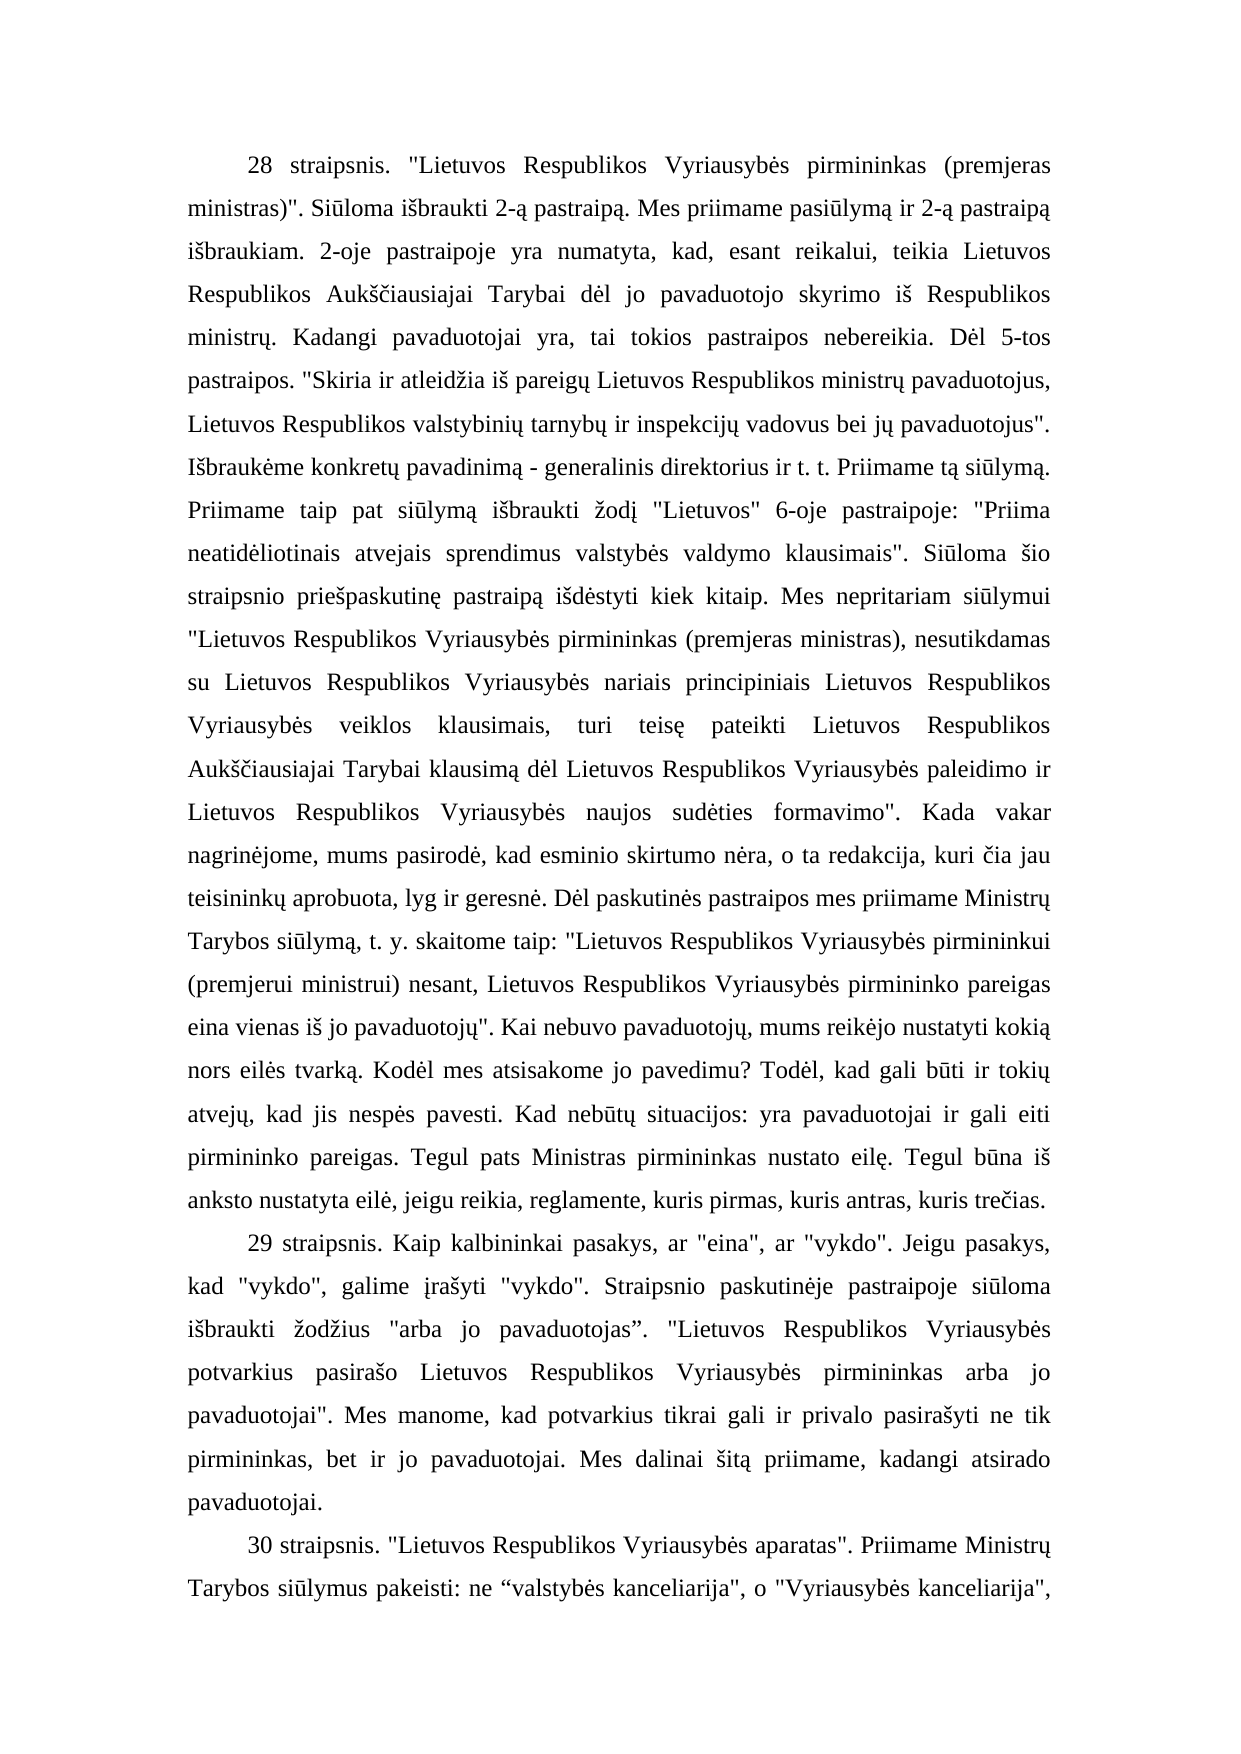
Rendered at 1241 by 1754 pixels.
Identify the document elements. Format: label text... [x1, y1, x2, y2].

text 28 straipsnis. "Lietuvos Respublikos Vyriausybės pirmininkas (premjeras ministras)". Siūloma išbraukti 2-ą pastraipą. Mes priimame pasiūlymą ir 2-ą pastraipą išbraukiam. 2-oje pastraipoje yra numatyta, kad, esant reikalui, teikia Lietuvos Respublikos Aukščiausiajai Tarybai dėl jo pavaduotojo skyrimo iš Respublikos ministrų. Kadangi pavaduotojai yra, tai tokios pastraipos nebereikia. Dėl 5-tos pastraipos. "Skiria ir atleidžia iš pareigų Lietuvos Respublikos ministrų pavaduotojus, Lietuvos Respublikos valstybinių tarnybų ir inspekcijų vadovus bei jų pavaduotojus". Išbraukėme konkretų pavadinimą - generalinis direktorius ir t. t. Priimame tą siūlymą. Priimame taip pat siūlymą išbraukti žodį "Lietuvos" 6-oje pastraipoje: "Priima neatidėliotinais atvejais sprendimus valstybės valdymo klausimais". Siūloma šio straipsnio priešpaskutinę pastraipą išdėstyti kiek kitaip. Mes nepritariam siūlymui "Lietuvos Respublikos Vyriausybės pirmininkas (premjeras ministras), nesutikdamas su Lietuvos Respublikos Vyriausybės nariais principiniais Lietuvos Respublikos Vyriausybės veiklos klausimais, turi teisę pateikti Lietuvos Respublikos Aukščiausiajai Tarybai klausimą dėl Lietuvos Respublikos Vyriausybės paleidimo ir Lietuvos Respublikos Vyriausybės naujos sudėties formavimo". Kada vakar nagrinėjome, mums pasirodė, kad esminio skirtumo nėra, o ta redakcija, kuri čia jau teisininkų aprobuota, lyg ir geresnė. Dėl paskutinės pastraipos mes priimame Ministrų Tarybos siūlymą, t. y. skaitome taip: "Lietuvos Respublikos Vyriausybės pirmininkui (premjerui ministrui) nesant, Lietuvos Respublikos Vyriausybės pirmininko pareigas eina vienas iš jo pavaduotojų". Kai nebuvo pavaduotojų, mums reikėjo nustatyti kokią nors eilės tvarką. Kodėl mes atsisakome jo pavedimu? Todėl, kad gali būti ir tokių atvejų, kad jis nespės pavesti. Kad nebūtų situacijos: yra pavaduotojai ir gali eiti pirmininko pareigas. Tegul pats Ministras pirmininkas nustato eilę. Tegul būna iš anksto nustatyta eilė, jeigu reikia, reglamente, kuris pirmas, kuris antras, kuris trečias. [187, 150, 1052, 1214]
text 29 straipsnis. Kaip kalbininkai pasakys, ar "eina", ar "vykdo". Jeigu pasakys, kad "vykdo", galime įrašyti "vykdo". Straipsnio paskutinėje pastraipoje siūloma išbraukti žodžius "arba jo pavaduotojas”. "Lietuvos Respublikos Vyriausybės potvarkius pasirašo Lietuvos Respublikos Vyriausybės pirmininkas arba jo pavaduotojai". Mes manome, kad potvarkius tikrai gali ir privalo pasirašyti ne tik pirmininkas, bet ir jo pavaduotojai. Mes dalinai šitą priimame, kadangi atsirado pavaduotojai. [187, 1228, 1052, 1516]
text 30 straipsnis. "Lietuvos Respublikos Vyriausybės aparatas". Priimame Ministrų Tarybos siūlymus pakeisti: ne “valstybės kanceliarija", o "Vyriausybės kanceliarija", [187, 1530, 1052, 1602]
